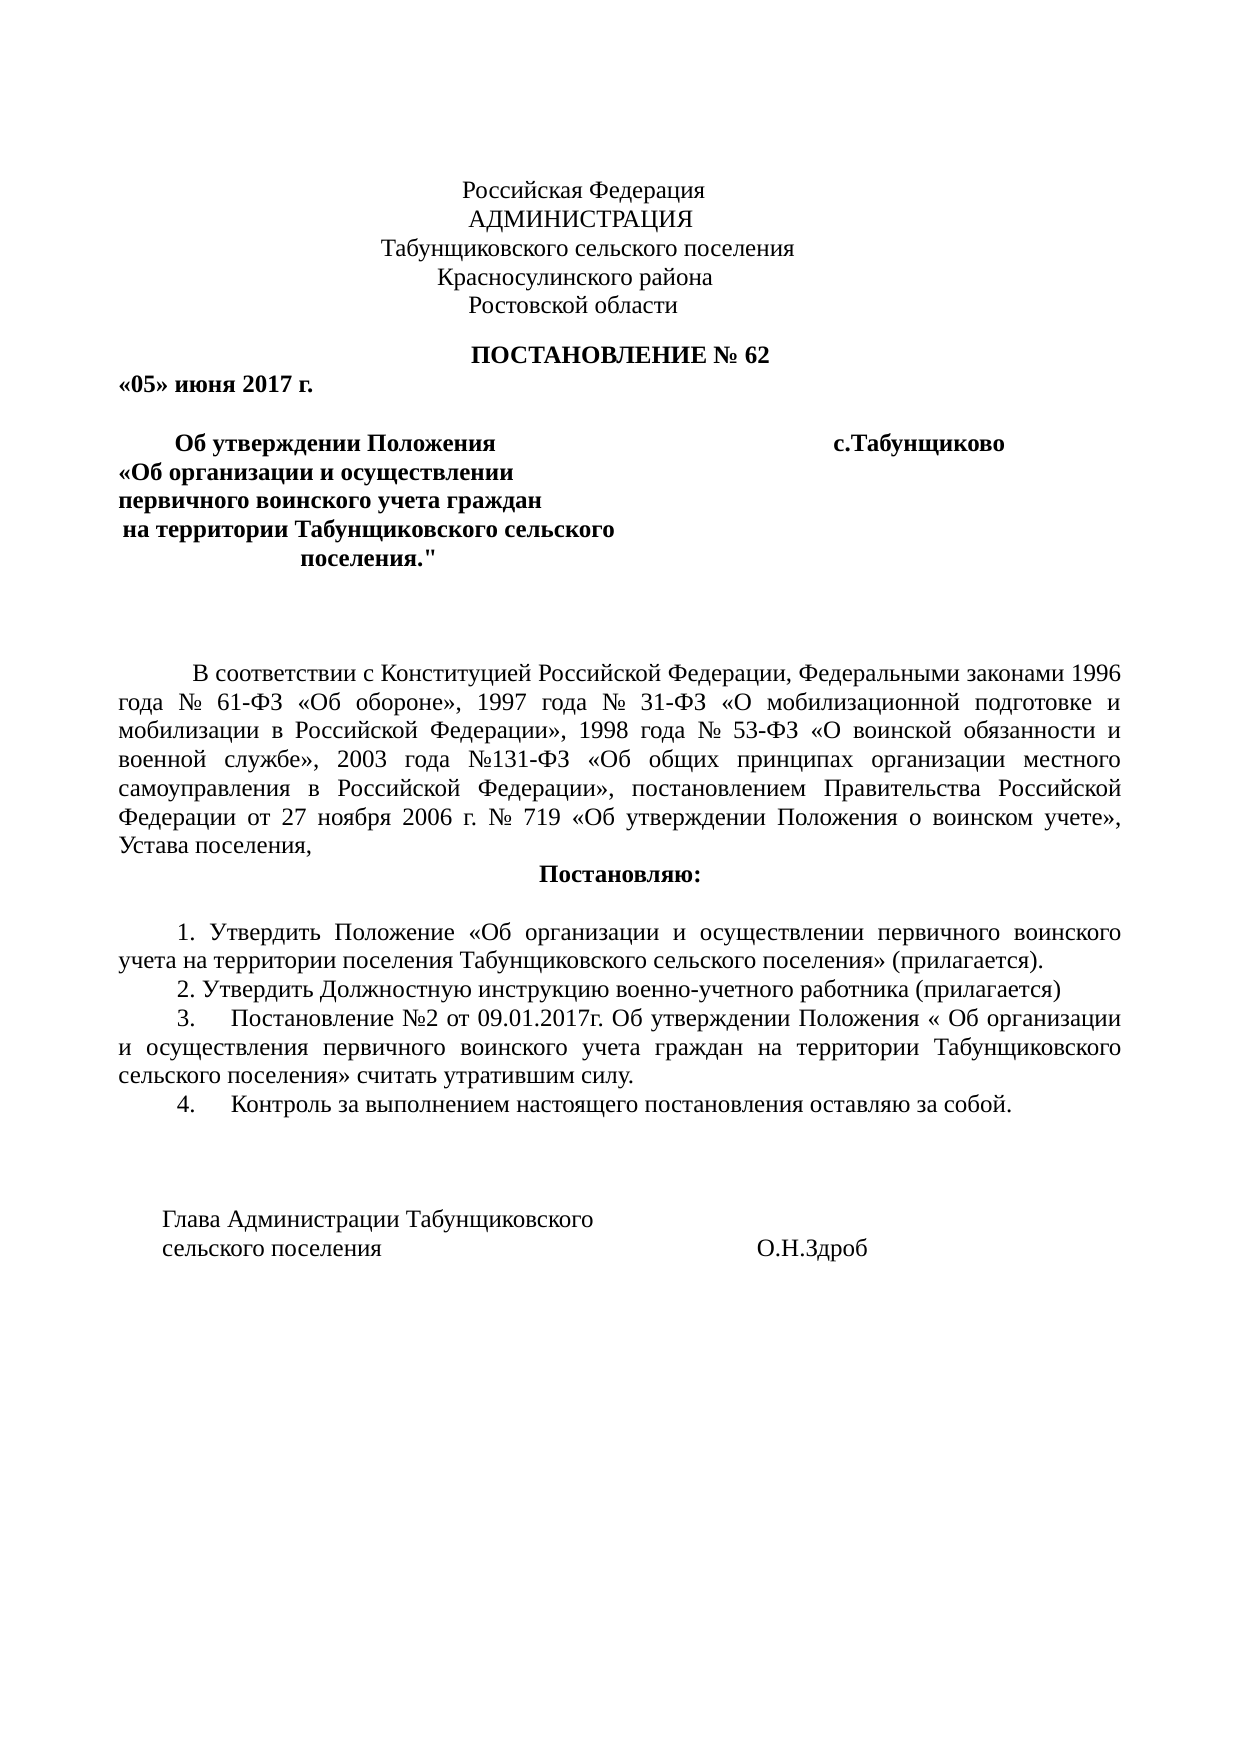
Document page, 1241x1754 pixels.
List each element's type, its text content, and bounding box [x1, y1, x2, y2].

text В соответствии с Конституцией Российской Федерации, Федеральными законами 1996 года № 61-ФЗ «Об обороне», 1997 года № 31-ФЗ «О мобилизационной подготовке и мобилизации в Российской Федерации», 1998 года № 53-ФЗ «О воинской обязанности и военной службе», 2003 года №131-ФЗ «Об общих принципах организации местного самоуправления в Российской Федерации», постановлением Правительства Российской Федерации от 27 ноября 2006 г. № 719 «Об утверждении Положения о воинском учете», Устава поселения, [118, 658, 1122, 859]
text сельского поселения О.Н.Здроб [118, 1233, 1122, 1262]
text первичного воинского учета граждан [118, 485, 1122, 514]
text Об утверждении Положения с.Табунщиково [174, 428, 1122, 457]
text АДМИНИСТРАЦИЯ [118, 204, 1122, 233]
text «Об организации и осуществлении [118, 457, 1122, 485]
text 2. Утвердить Должностную инструкцию военно-учетного работника (прилагается) [118, 974, 1122, 1003]
text Ростовской области [118, 291, 1122, 319]
text Постановляю: [118, 859, 1122, 888]
text Красносулинского района [118, 262, 1122, 291]
text ПОСТАНОВЛЕНИЕ № 62 [118, 340, 1122, 369]
text Российская Федерация [118, 176, 1122, 204]
text «05» июня 2017 г. [118, 369, 1122, 398]
list Контроль за выполнением настоящего постановления оставляю за собой. [118, 1089, 1122, 1118]
text на территории Табунщиковского сельского поселения." [118, 514, 619, 572]
text Табунщиковского сельского поселения [118, 233, 1122, 262]
list Постановление №2 от 09.01.2017г. Об утверждении Положения « Об организации и осуществления первичного воинского учета граждан на территории Табунщиковского сельского поселения» считать утратившим силу. [118, 1003, 1122, 1089]
text 1. Утвердить Положение «Об организации и осуществлении первичного воинского учета на территории поселения Табунщиковского сельского поселения» (прилагается). [118, 917, 1122, 974]
text Глава Администрации Табунщиковского [118, 1204, 1122, 1233]
